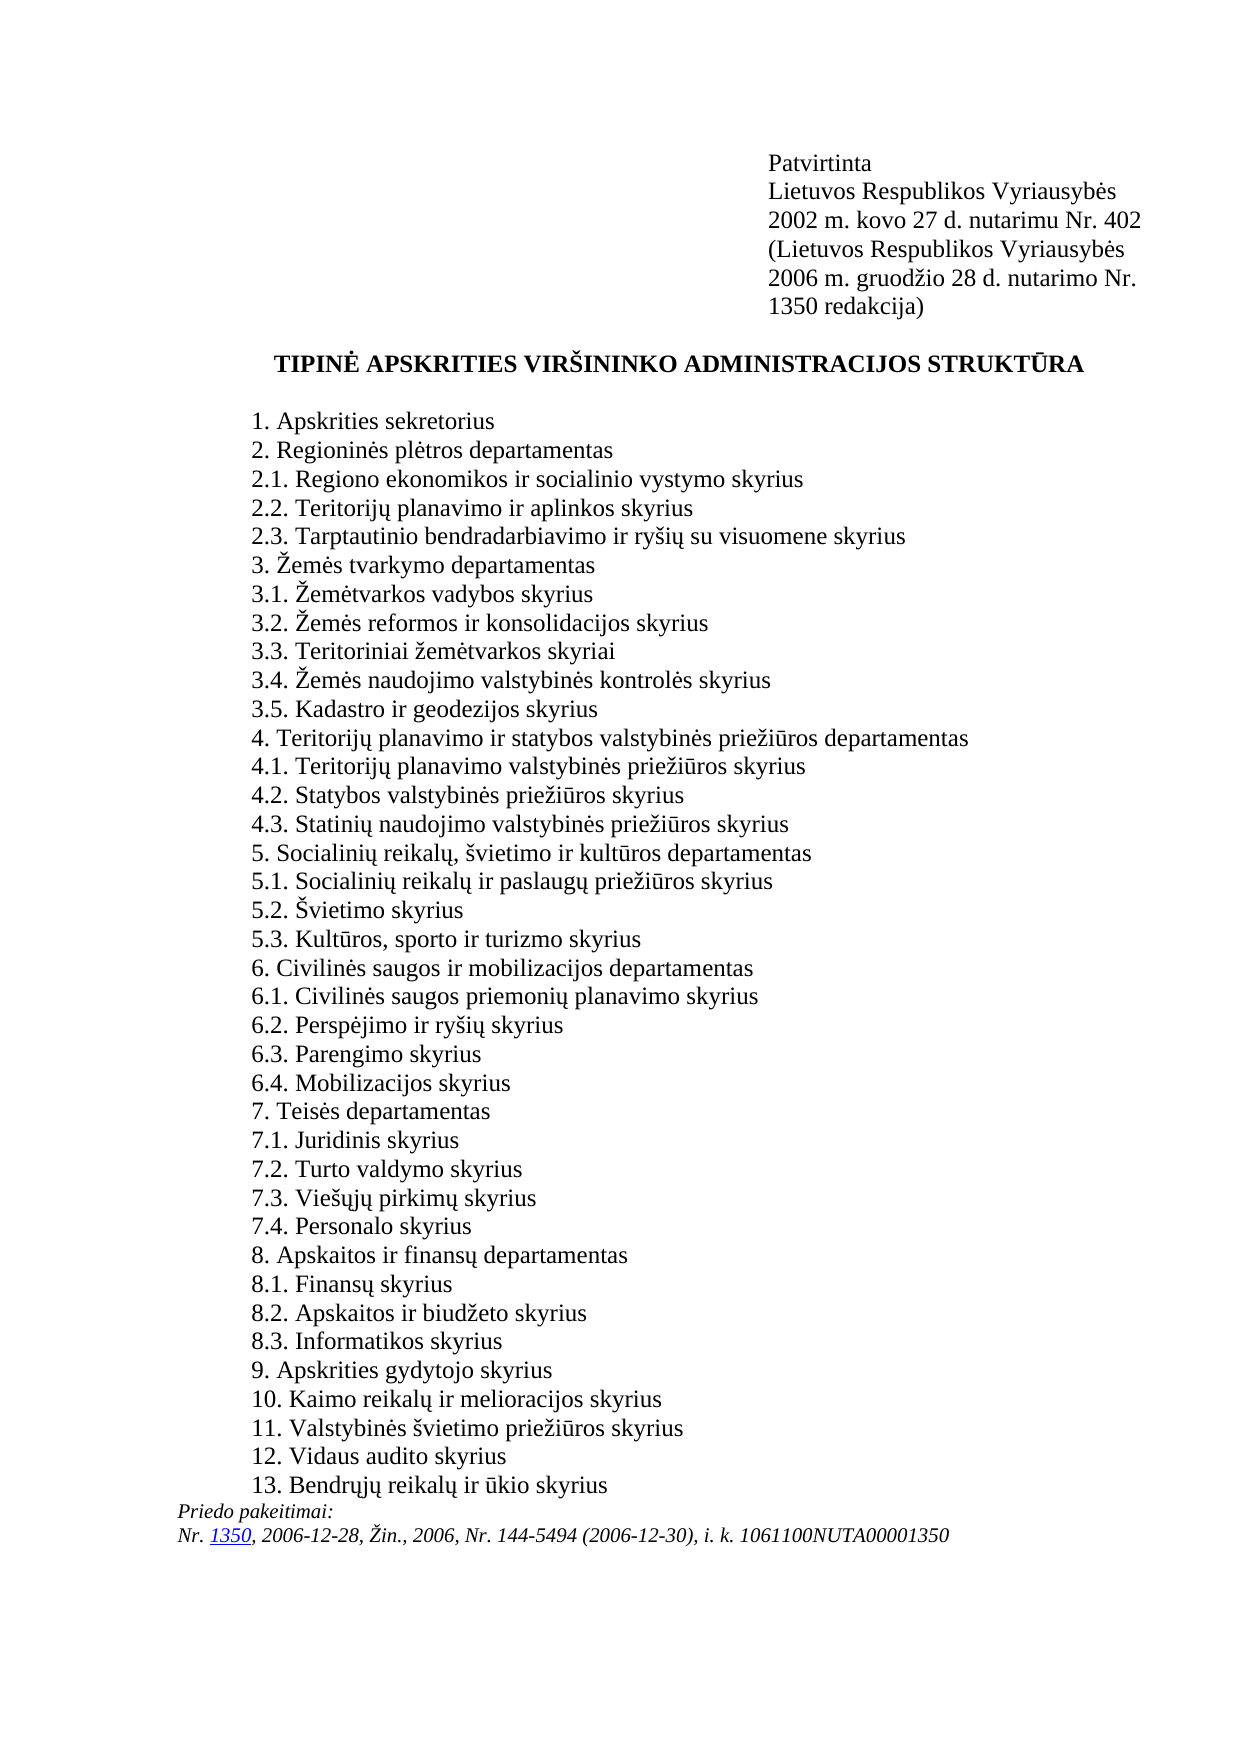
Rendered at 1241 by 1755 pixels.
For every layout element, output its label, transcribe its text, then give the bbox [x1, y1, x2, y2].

text 7.1. Juridinis skyrius [177, 1125, 1181, 1154]
text 3.3. Teritoriniai žemėtvarkos skyriai [177, 636, 1181, 665]
text 12. Vidaus audito skyrius [177, 1441, 1181, 1470]
text 8.3. Informatikos skyrius [177, 1326, 1181, 1355]
text 7.3. Viešųjų pirkimų skyrius [177, 1183, 1181, 1211]
subtitle TIPINĖ APSKRITIES VIRŠININKO ADMINISTRACIJOS STRUKTŪRA [177, 349, 1181, 378]
text 6.4. Mobilizacijos skyrius [177, 1068, 1181, 1096]
text 6.2. Perspėjimo ir ryšių skyrius [177, 1010, 1181, 1039]
text 8. Apskaitos ir finansų departamentas [177, 1240, 1181, 1269]
text 3.5. Kadastro ir geodezijos skyrius [177, 694, 1181, 723]
text 4. Teritorijų planavimo ir statybos valstybinės priežiūros departamentas [177, 723, 1181, 751]
text Nr. 1350, 2006-12-28, Žin., 2006, Nr. 144-5494 (2006-12-30), i. k. 1061100NUTA00001350 [177, 1523, 1181, 1547]
text 2006 m. gruodžio 28 d. nutarimo Nr. 1350 redakcija) [768, 263, 1181, 320]
text 4.1. Teritorijų planavimo valstybinės priežiūros skyrius [177, 751, 1181, 780]
text 9. Apskrities gydytojo skyrius [177, 1355, 1181, 1384]
text 7.2. Turto valdymo skyrius [177, 1154, 1181, 1183]
text 7.4. Personalo skyrius [177, 1211, 1181, 1240]
text (Lietuvos Respublikos Vyriausybės [177, 234, 1181, 263]
text Lietuvos Respublikos Vyriausybės [177, 176, 1181, 205]
text 5.1. Socialinių reikalų ir paslaugų priežiūros skyrius [177, 866, 1181, 895]
text 5.3. Kultūros, sporto ir turizmo skyrius [177, 924, 1181, 953]
text 3.4. Žemės naudojimo valstybinės kontrolės skyrius [177, 665, 1181, 694]
text 6.1. Civilinės saugos priemonių planavimo skyrius [177, 981, 1181, 1010]
text 6. Civilinės saugos ir mobilizacijos departamentas [177, 953, 1181, 981]
text 2.2. Teritorijų planavimo ir aplinkos skyrius [177, 493, 1181, 521]
text 3.1. Žemėtvarkos vadybos skyrius [177, 579, 1181, 608]
text 4.3. Statinių naudojimo valstybinės priežiūros skyrius [177, 809, 1181, 838]
text 13. Bendrųjų reikalų ir ūkio skyrius [177, 1470, 1181, 1499]
text 2.3. Tarptautinio bendradarbiavimo ir ryšių su visuomene skyrius [177, 521, 1181, 550]
text 8.1. Finansų skyrius [177, 1269, 1181, 1298]
text 3. Žemės tvarkymo departamentas [177, 550, 1181, 579]
text 1. Apskrities sekretorius [177, 406, 1181, 435]
text 2. Regioninės plėtros departamentas [177, 435, 1181, 464]
text Patvirtinta [177, 148, 1181, 176]
text 3.2. Žemės reformos ir konsolidacijos skyrius [177, 608, 1181, 636]
text 5.2. Švietimo skyrius [177, 895, 1181, 924]
text 2002 m. kovo 27 d. nutarimu Nr. 402 [177, 205, 1181, 234]
text 11. Valstybinės švietimo priežiūros skyrius [177, 1413, 1181, 1441]
text 4.2. Statybos valstybinės priežiūros skyrius [177, 780, 1181, 809]
text 5. Socialinių reikalų, švietimo ir kultūros departamentas [177, 838, 1181, 866]
text Priedo pakeitimai: [177, 1499, 1181, 1523]
text 2.1. Regiono ekonomikos ir socialinio vystymo skyrius [177, 464, 1181, 493]
text 8.2. Apskaitos ir biudžeto skyrius [177, 1298, 1181, 1326]
text 7. Teisės departamentas [177, 1096, 1181, 1125]
text 10. Kaimo reikalų ir melioracijos skyrius [177, 1384, 1181, 1413]
text 6.3. Parengimo skyrius [177, 1039, 1181, 1068]
